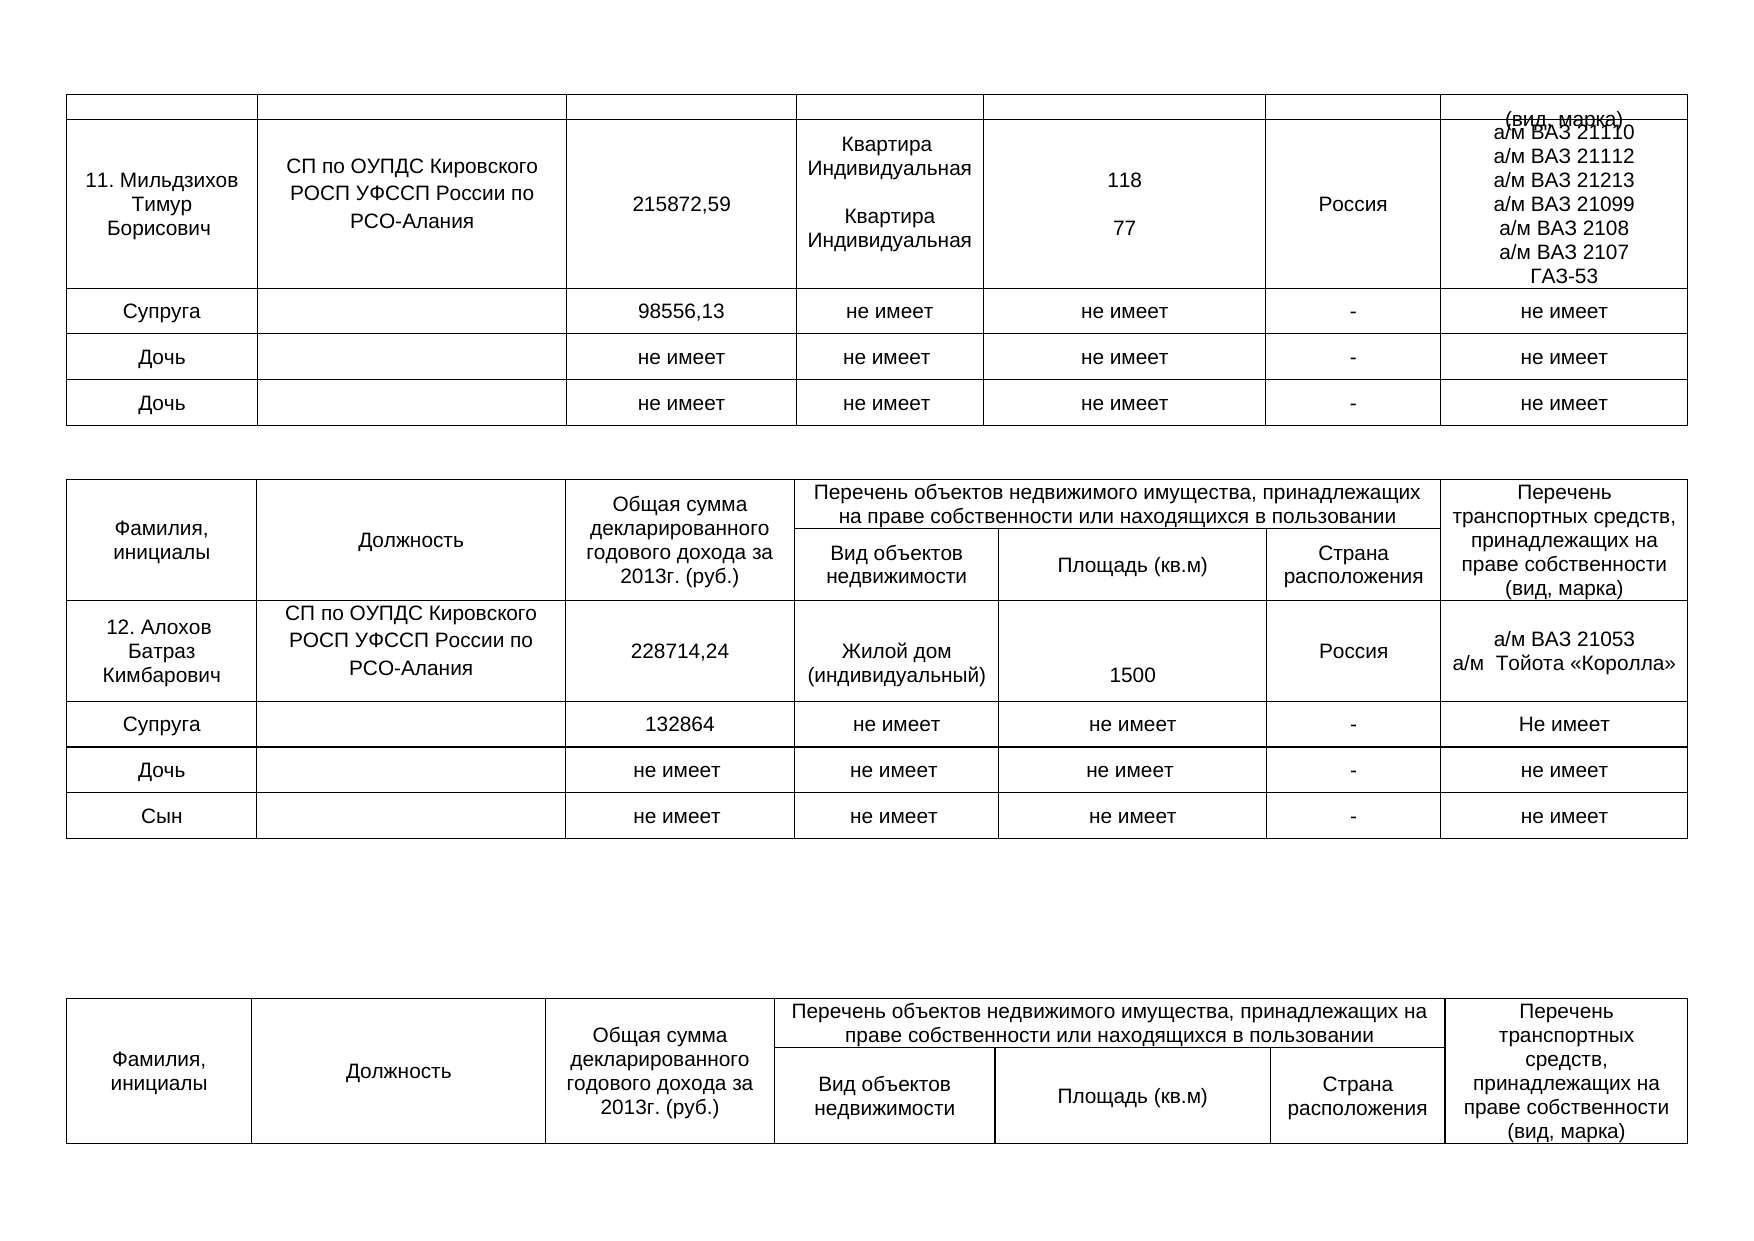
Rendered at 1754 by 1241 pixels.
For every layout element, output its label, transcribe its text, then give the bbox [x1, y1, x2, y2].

table_cell не имеет [999, 702, 1266, 746]
table_cell не имеет [567, 380, 796, 425]
table_cell не имеет [1441, 334, 1687, 379]
table_cell - [1267, 793, 1440, 838]
table_cell не имеет [797, 380, 983, 425]
table_cell 118 77 [984, 120, 1265, 287]
table_cell а/м ВАЗ 21110 а/м ВАЗ 21112 а/м ВАЗ 21213 а/м ВАЗ 21099 а/м ВАЗ 2108 а/м ВАЗ 2107 ГАЗ-53 [1441, 120, 1687, 287]
table_cell Страна расположения [1271, 1048, 1444, 1143]
table_cell Дочь [67, 380, 257, 425]
table_cell 228714,24 [566, 601, 794, 701]
table_cell не имеет [1441, 380, 1687, 425]
table_cell - [1267, 748, 1440, 792]
table_cell не имеет [984, 334, 1265, 379]
table_cell Россия [1267, 601, 1440, 701]
table_cell Супруга [67, 702, 256, 746]
table_cell - [1267, 702, 1440, 746]
table_cell СП по ОУПДС Кировского РОСП УФССП России по РСО-Алания [258, 120, 566, 287]
table_cell не имеет [1441, 793, 1687, 838]
table_header [567, 95, 796, 119]
table_cell [258, 289, 566, 333]
table_cell Дочь [67, 748, 256, 792]
table_cell не имеет [1441, 748, 1687, 792]
table_header Перечень транспортных средств, принадлежащих на праве собственности (вид, марка) [1446, 999, 1687, 1143]
table_cell [258, 334, 566, 379]
table_header Перечень транспортных средств, принадлежащих на праве собственности (вид, марка) [1441, 95, 1687, 119]
table_header Должность [252, 999, 545, 1143]
table_cell Жилой дом (индивидуальный) [795, 601, 998, 701]
table_cell [257, 702, 565, 746]
table_cell 1500 [999, 601, 1266, 701]
table_cell [257, 748, 565, 792]
table_cell не имеет [984, 380, 1265, 425]
table_cell Квартира Индивидуальная Квартира Индивидуальная [797, 120, 983, 287]
table_cell Не имеет [1441, 702, 1687, 746]
table_cell [797, 95, 983, 119]
table_header [67, 95, 257, 119]
table_cell Вид объектов недвижимости [795, 529, 998, 600]
table_header Перечень транспортных средств, принадлежащих на праве собственности (вид, марка) [1441, 480, 1687, 600]
table_cell не имеет [795, 793, 998, 838]
table_cell СП по ОУПДС Кировского РОСП УФССП России по РСО-Алания [257, 601, 565, 701]
table_cell не имеет [984, 289, 1265, 333]
table_cell Площадь (кв.м) [996, 1048, 1270, 1143]
table_header Должность [257, 480, 565, 600]
table_header Фамилия, инициалы [67, 480, 256, 600]
table_cell - [1266, 380, 1440, 425]
table_cell не имеет [797, 289, 983, 333]
table_cell [258, 380, 566, 425]
table_cell [984, 95, 1265, 119]
table_header Общая сумма декларированного годового дохода за 2013г. (руб.) [566, 480, 794, 600]
table_cell не имеет [567, 334, 796, 379]
table_cell не имеет [566, 748, 794, 792]
table_header Фамилия, инициалы [67, 999, 251, 1143]
table_cell не имеет [795, 702, 998, 746]
table_cell [1266, 95, 1440, 119]
table_header Перечень объектов недвижимого имущества, принадлежащих на праве собственности или находящихся в пользовании [795, 480, 1440, 528]
table_cell Супруга [67, 289, 257, 333]
table_cell не имеет [999, 793, 1266, 838]
table_header [258, 95, 566, 119]
table_cell - [1266, 289, 1440, 333]
table_cell не имеет [566, 793, 794, 838]
table_cell Вид объектов недвижимости [775, 1048, 994, 1143]
table_cell не имеет [999, 748, 1266, 792]
table_cell - [1266, 334, 1440, 379]
table_cell Дочь [67, 334, 257, 379]
table_cell не имеет [1441, 289, 1687, 333]
table_cell 12. Алохов Батраз Кимбарович [67, 601, 256, 701]
table_cell 11. Мильдзихов Тимур Борисович [67, 120, 257, 287]
table_cell Страна расположения [1267, 529, 1440, 600]
table_cell [257, 793, 565, 838]
table_cell Площадь (кв.м) [999, 529, 1266, 600]
table_cell 215872,59 [567, 120, 796, 287]
table_header Общая сумма декларированного годового дохода за 2013г. (руб.) [546, 999, 774, 1143]
table_cell Россия [1266, 120, 1440, 287]
table_cell Сын [67, 793, 256, 838]
table_header Перечень объектов недвижимого имущества, принадлежащих на праве собственности или находящихся в пользовании [775, 999, 1444, 1047]
table_cell а/м ВАЗ 21053 а/м Тойота «Королла» [1441, 601, 1687, 701]
table_cell 98556,13 [567, 289, 796, 333]
table_cell 132864 [566, 702, 794, 746]
table_cell не имеет [795, 748, 998, 792]
table_cell не имеет [797, 334, 983, 379]
